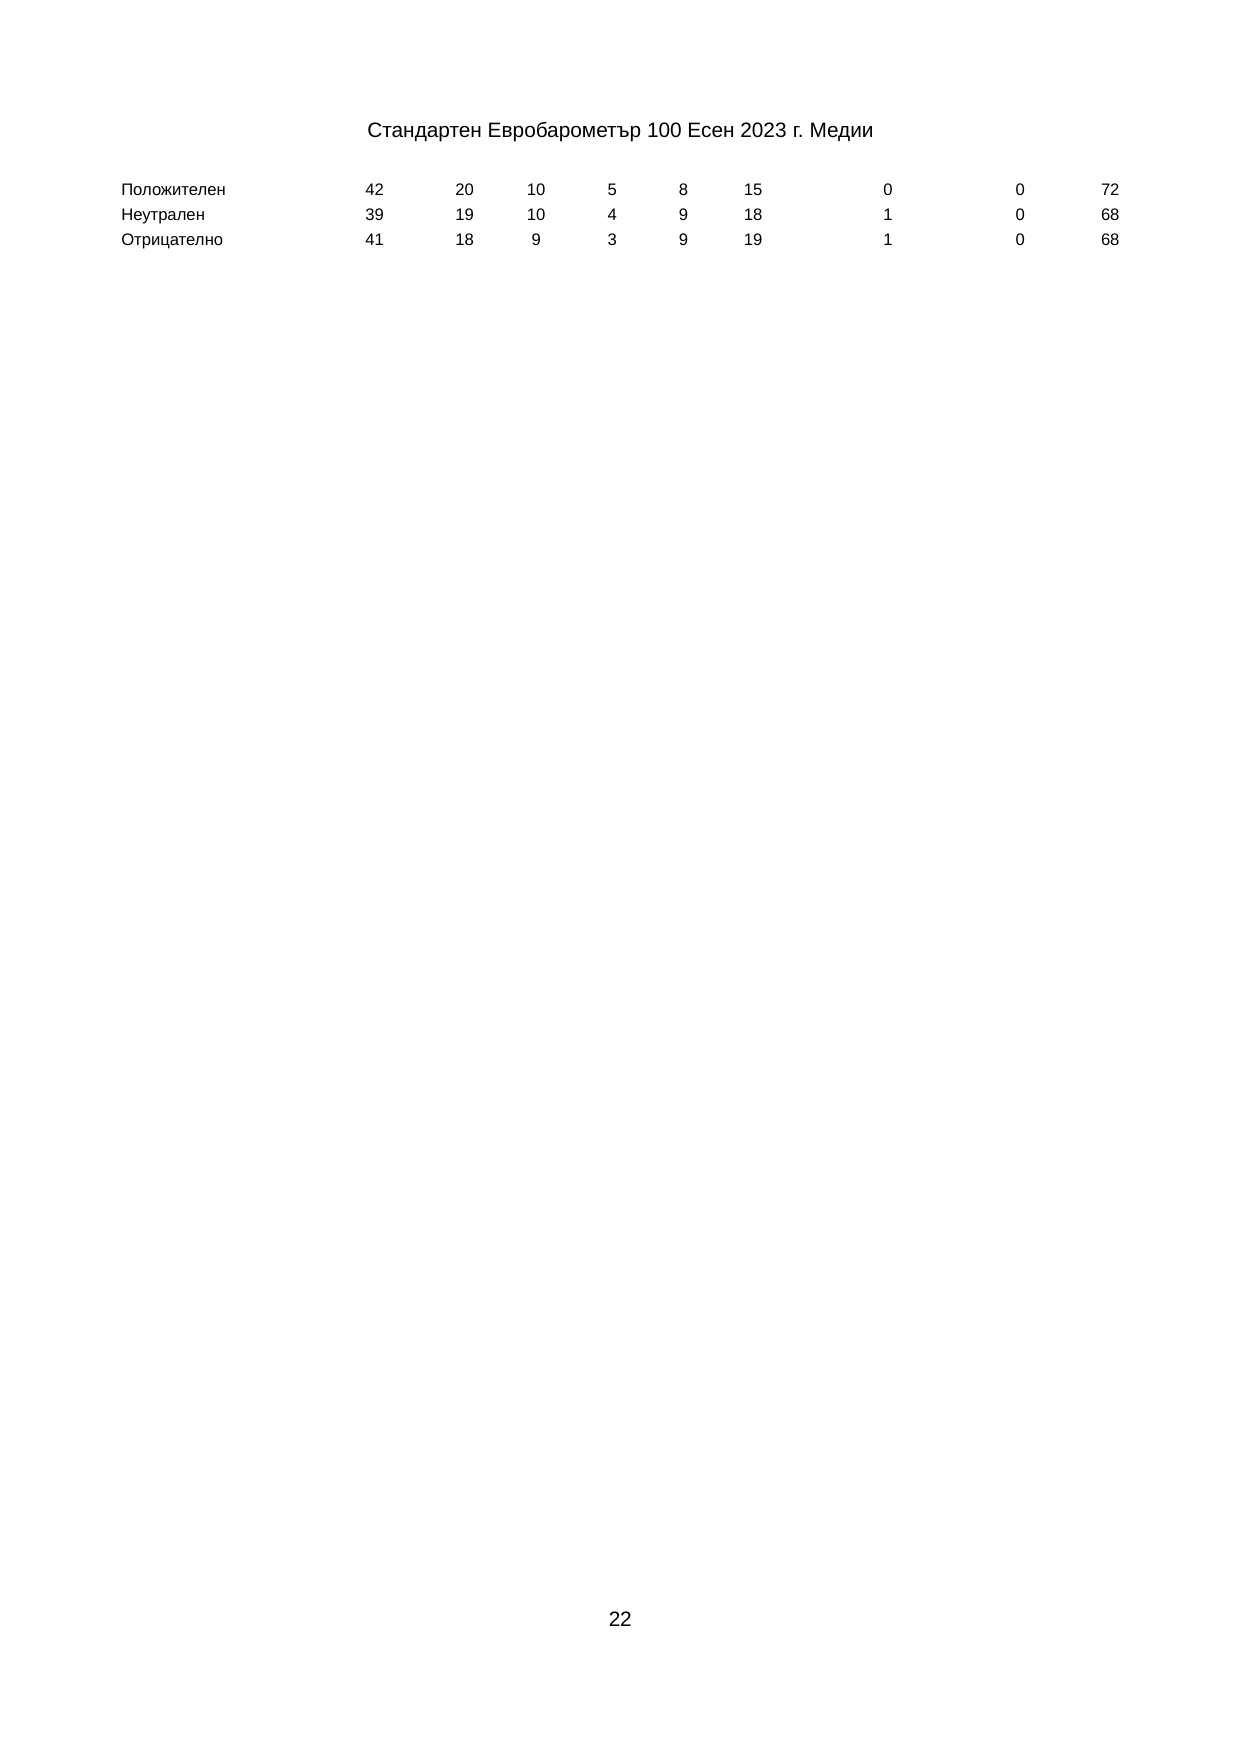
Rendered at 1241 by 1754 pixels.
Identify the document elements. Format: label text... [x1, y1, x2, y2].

table_cell 15 [716, 177, 790, 202]
table_cell 9 [651, 202, 716, 227]
table_cell 19 [431, 202, 498, 227]
table_cell Неутрален [118, 202, 318, 227]
table_cell 3 [574, 227, 651, 252]
table_cell 10 [498, 202, 574, 227]
table_cell 20 [431, 177, 498, 202]
table_cell 0 [985, 227, 1055, 252]
table_cell 0 [790, 177, 985, 202]
table_cell 19 [716, 227, 790, 252]
table_cell Отрицателно [118, 227, 318, 252]
table_cell 41 [319, 227, 431, 252]
table_cell 1 [790, 227, 985, 252]
table_cell 68 [1055, 202, 1122, 227]
table_cell 39 [319, 202, 431, 227]
table_cell 0 [985, 177, 1055, 202]
table_cell 8 [651, 177, 716, 202]
table_cell 1 [790, 202, 985, 227]
table_cell 18 [431, 227, 498, 252]
table_cell 4 [574, 202, 651, 227]
table_cell 42 [319, 177, 431, 202]
table_cell 9 [651, 227, 716, 252]
table_cell 5 [574, 177, 651, 202]
table_cell 72 [1055, 177, 1122, 202]
table_cell 18 [716, 202, 790, 227]
table_cell 68 [1055, 227, 1122, 252]
table_cell Положителен [118, 177, 318, 202]
table_cell 9 [498, 227, 574, 252]
table_cell 0 [985, 202, 1055, 227]
table_cell 10 [498, 177, 574, 202]
